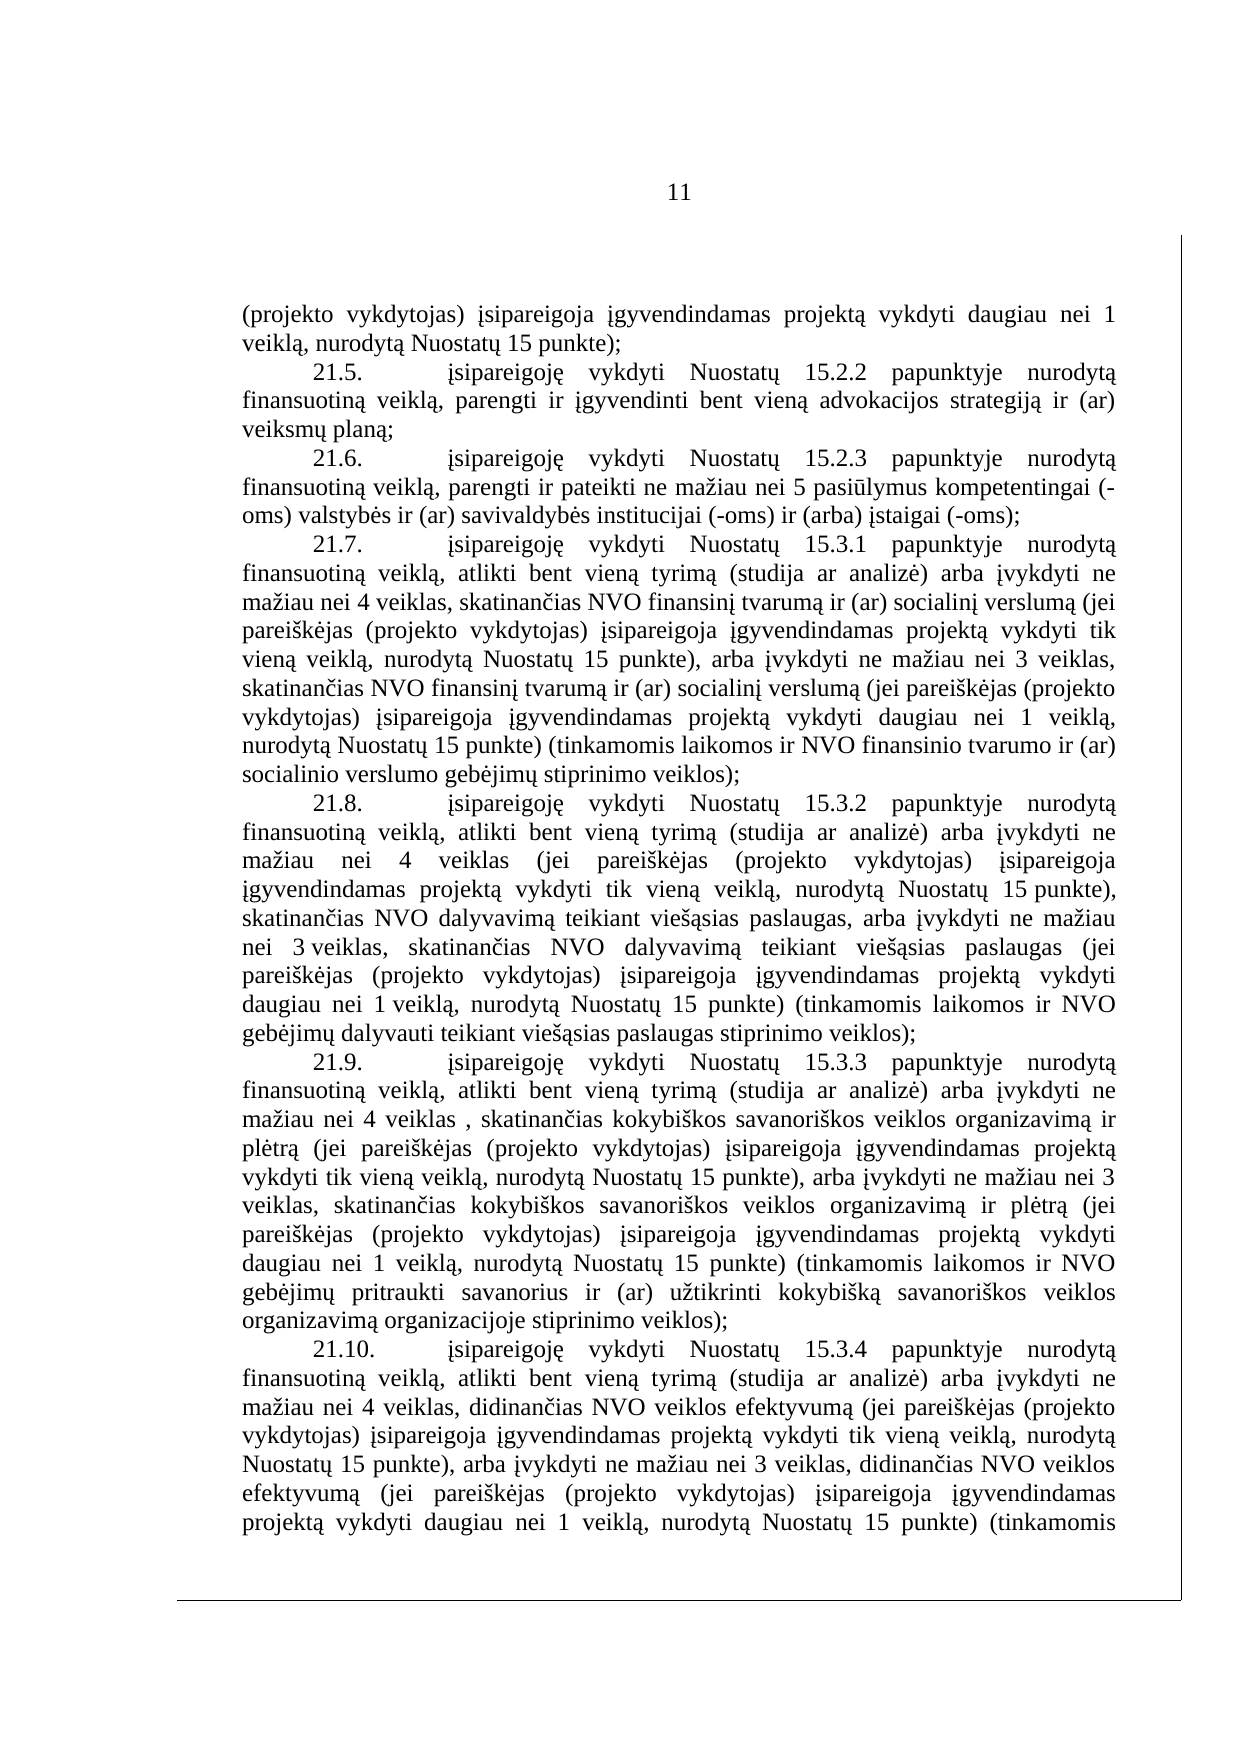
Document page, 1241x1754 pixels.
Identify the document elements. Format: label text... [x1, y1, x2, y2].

text 21.8. įsipareigoję vykdyti Nuostatų 15.3.2 papunktyje nurodytą finansuotiną veiklą, atlikti bent vieną tyrimą (studija ar analizė) arba įvykdyti ne mažiau nei 4 veiklas (jei pareiškėjas (projekto vykdytojas) įsipareigoja įgyvendindamas projektą vykdyti tik vieną veiklą, nurodytą Nuostatų 15 punkte), skatinančias NVO dalyvavimą teikiant viešąsias paslaugas, arba įvykdyti ne mažiau nei 3 veiklas, skatinančias NVO dalyvavimą teikiant viešąsias paslaugas (jei pareiškėjas (projekto vykdytojas) įsipareigoja įgyvendindamas projektą vykdyti daugiau nei 1 veiklą, nurodytą Nuostatų 15 punkte) (tinkamomis laikomos ir NVO gebėjimų dalyvauti teikiant viešąsias paslaugas stiprinimo veiklos); [177, 788, 1181, 1047]
text (projekto vykdytojas) įsipareigoja įgyvendindamas projektą vykdyti daugiau nei 1 veiklą, nurodytą Nuostatų 15 punkte); [177, 235, 1181, 357]
text 21.7. įsipareigoję vykdyti Nuostatų 15.3.1 papunktyje nurodytą finansuotiną veiklą, atlikti bent vieną tyrimą (studija ar analizė) arba įvykdyti ne mažiau nei 4 veiklas, skatinančias NVO finansinį tvarumą ir (ar) socialinį verslumą (jei pareiškėjas (projekto vykdytojas) įsipareigoja įgyvendindamas projektą vykdyti tik vieną veiklą, nurodytą Nuostatų 15 punkte), arba įvykdyti ne mažiau nei 3 veiklas, skatinančias NVO finansinį tvarumą ir (ar) socialinį verslumą (jei pareiškėjas (projekto vykdytojas) įsipareigoja įgyvendindamas projektą vykdyti daugiau nei 1 veiklą, nurodytą Nuostatų 15 punkte) (tinkamomis laikomos ir NVO finansinio tvarumo ir (ar) socialinio verslumo gebėjimų stiprinimo veiklos); [177, 529, 1181, 788]
text 21.9. įsipareigoję vykdyti Nuostatų 15.3.3 papunktyje nurodytą finansuotiną veiklą, atlikti bent vieną tyrimą (studija ar analizė) arba įvykdyti ne mažiau nei 4 veiklas , skatinančias kokybiškos savanoriškos veiklos organizavimą ir plėtrą (jei pareiškėjas (projekto vykdytojas) įsipareigoja įgyvendindamas projektą vykdyti tik vieną veiklą, nurodytą Nuostatų 15 punkte), arba įvykdyti ne mažiau nei 3 veiklas, skatinančias kokybiškos savanoriškos veiklos organizavimą ir plėtrą (jei pareiškėjas (projekto vykdytojas) įsipareigoja įgyvendindamas projektą vykdyti daugiau nei 1 veiklą, nurodytą Nuostatų 15 punkte) (tinkamomis laikomos ir NVO gebėjimų pritraukti savanorius ir (ar) užtikrinti kokybišką savanoriškos veiklos organizavimą organizacijoje stiprinimo veiklos); [177, 1047, 1181, 1334]
text 21.6. įsipareigoję vykdyti Nuostatų 15.2.3 papunktyje nurodytą finansuotiną veiklą, parengti ir pateikti ne mažiau nei 5 pasiūlymus kompetentingai (-oms) valstybės ir (ar) savivaldybės institucijai (-oms) ir (arba) įstaigai (-oms); [177, 443, 1181, 529]
text 21.5. įsipareigoję vykdyti Nuostatų 15.2.2 papunktyje nurodytą finansuotiną veiklą, parengti ir įgyvendinti bent vieną advokacijos strategiją ir (ar) veiksmų planą; [177, 357, 1181, 443]
text 21.10. įsipareigoję vykdyti Nuostatų 15.3.4 papunktyje nurodytą finansuotiną veiklą, atlikti bent vieną tyrimą (studija ar analizė) arba įvykdyti ne mažiau nei 4 veiklas, didinančias NVO veiklos efektyvumą (jei pareiškėjas (projekto vykdytojas) įsipareigoja įgyvendindamas projektą vykdyti tik vieną veiklą, nurodytą Nuostatų 15 punkte), arba įvykdyti ne mažiau nei 3 veiklas, didinančias NVO veiklos efektyvumą (jei pareiškėjas (projekto vykdytojas) įsipareigoja įgyvendindamas projektą vykdyti daugiau nei 1 veiklą, nurodytą Nuostatų 15 punkte) (tinkamomis [177, 1334, 1181, 1600]
